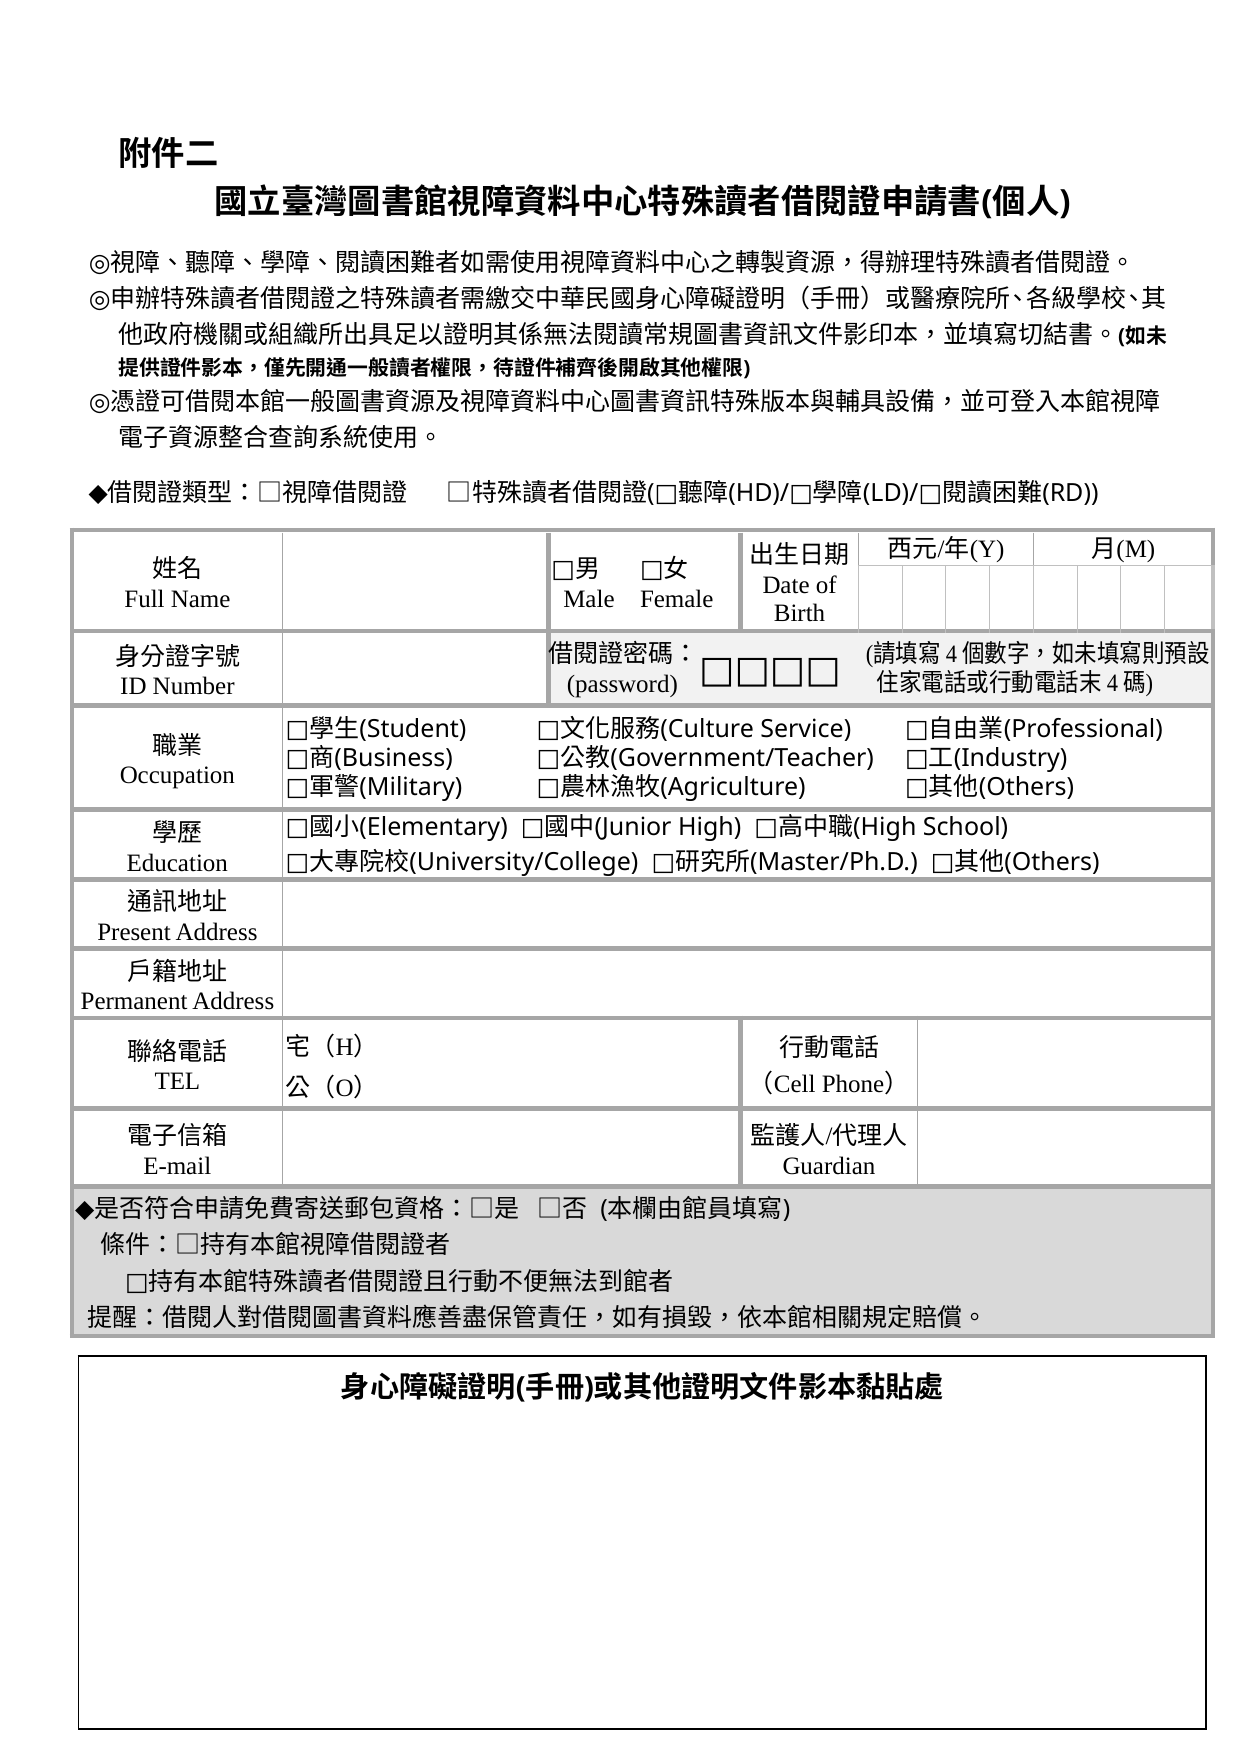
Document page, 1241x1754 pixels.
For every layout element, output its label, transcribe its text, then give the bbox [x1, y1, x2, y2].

text ◆借閱證類型：□視障借閱證 □特殊讀者借閱證(□聽障(HD)/□學障(LD)/□閱讀困難(RD)) [88, 473, 1167, 509]
table_cell [859, 566, 902, 629]
table_cell [283, 882, 1211, 946]
table_header □男 Male [551, 532, 637, 629]
table_cell [1078, 566, 1120, 629]
table_header □女 Female [637, 532, 740, 629]
table_cell [903, 566, 945, 629]
table_cell [918, 1111, 1211, 1184]
table_cell [1165, 566, 1211, 629]
table_cell [283, 951, 1211, 1016]
table_cell □自由業(Professional) □工(Industry) □其他(Others) [902, 708, 1211, 807]
table_cell □文化服務(Culture Service) □公教(Government/Teacher) □農林漁牧(Agriculture) [534, 708, 902, 807]
table_cell [918, 1020, 1211, 1106]
table_cell 通訊地址 Present Address [74, 882, 282, 946]
table_cell [1034, 566, 1077, 629]
text 身心障礙證明(手冊)或其他證明文件影本黏貼處 [94, 1364, 1190, 1406]
text 國立臺灣圖書館視障資料中心特殊讀者借閱證申請書(個人) [118, 175, 1167, 224]
table_header 出生日期 Date of Birth [743, 532, 858, 629]
table_cell ◆是否符合申請免費寄送郵包資格：□是 □否 (本欄由館員填寫) 條件：□持有本館視障借閱證者 □持有本館特殊讀者借閱證且行動不便無法到館者 提醒：借閱人對借閱圖書資料應善盡保管責任，如有損毀，依本館相關規定賠償。 [74, 1189, 1211, 1334]
table_header 姓名 Full Name [74, 532, 282, 629]
table_cell [946, 566, 989, 629]
table_cell □學生(Student) □商(Business) □軍警(Military) [283, 708, 533, 807]
table_cell 身分證字號 ID Number [74, 633, 282, 703]
table_cell 宅（H） 公（O） [283, 1020, 738, 1106]
table_cell 戶籍地址 Permanent Address [74, 951, 282, 1016]
text ◎視障、聽障、學障、閱讀困難者如需使用視障資料中心之轉製資源，得辦理特殊讀者借閱證。 [89, 242, 1167, 279]
table_cell 職業 Occupation [74, 708, 282, 807]
table_header 西元/年(Y) [859, 532, 1033, 565]
table_cell 監護人/代理人 Guardian [743, 1111, 917, 1184]
table_cell [283, 1111, 738, 1184]
table_cell 學歷 Education [74, 812, 282, 877]
table_cell 聯絡電話 TEL [74, 1020, 282, 1106]
text 附件二 [118, 127, 1167, 175]
text ◎憑證可借閱本館一般圖書資源及視障資料中心圖書資訊特殊版本與輔具設備，並可登入本館視障電子資源整合查詢系統使用。 [89, 381, 1167, 454]
table_cell [283, 633, 546, 703]
text ◎申辦特殊讀者借閱證之特殊讀者需繳交中華民國身心障礙證明（手冊）或醫療院所、各級學校、其他政府機關或組織所出具足以證明其係無法閱讀常規圖書資訊文件影印本，並填寫切結書。(如未提供證件影本，僅先開通一般讀者權限，待證件補齊後開啟其他權限) [89, 279, 1167, 381]
table_cell □國小(Elementary) □國中(Junior High) □高中職(High School) □大專院校(University/College) □研究所(Master/Ph.D.) □其他(Others) [283, 812, 1211, 877]
table_cell 借閱證密碼： (password) [551, 633, 696, 703]
table_cell 電子信箱 E-mail [74, 1111, 282, 1184]
table_cell 行動電話 （Cell Phone） [743, 1020, 917, 1106]
table_cell [1121, 566, 1164, 629]
table_cell (請填寫4個數字，如未填寫則預設住家電話或行動電話末4碼) [863, 633, 1211, 703]
table_cell □□□□ [696, 633, 863, 703]
table_header [283, 532, 548, 629]
table_header 月(M) [1034, 532, 1211, 565]
table_cell [990, 566, 1033, 629]
